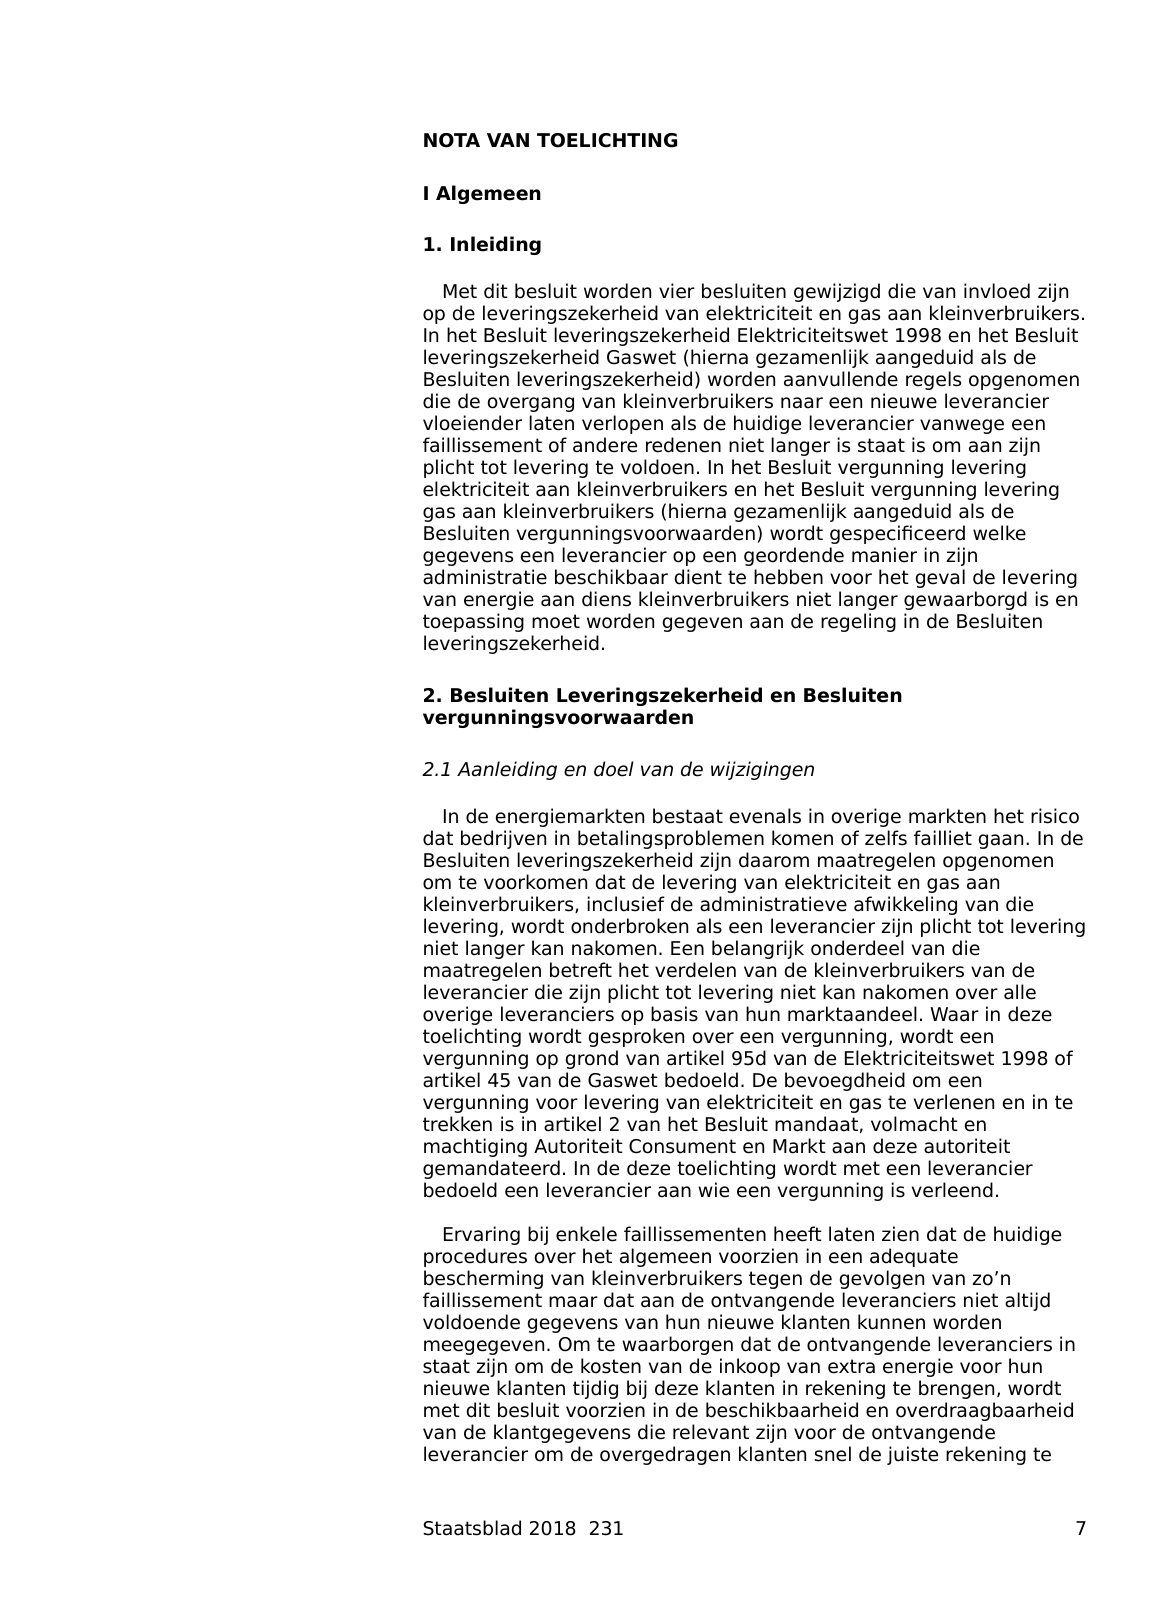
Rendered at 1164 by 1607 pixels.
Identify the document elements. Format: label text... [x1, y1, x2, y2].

text Ervaring bij enkele faillissementen heeft laten zien dat de huidige procedures over het algemeen voorzien in een adequate bescherming van kleinverbruikers tegen de gevolgen van zo’n faillissement maar dat aan de ontvangende leveranciers niet altijd voldoende gegevens van hun nieuwe klanten kunnen worden meegegeven. Om te waarborgen dat de ontvangende leveranciers in staat zijn om de kosten van de inkoop van extra energie voor hun nieuwe klanten tijdig bij deze klanten in rekening te brengen, wordt met dit besluit voorzien in de beschikbaarheid en overdraagbaarheid van de klantgegevens die relevant zijn voor de ontvangende leverancier om de overgedragen klanten snel de juiste rekening te [422, 1224, 1087, 1466]
text Met dit besluit worden vier besluiten gewijzigd die van invloed zijn op de leveringszekerheid van elektriciteit en gas aan kleinverbruikers. In het Besluit leveringszekerheid Elektriciteitswet 1998 en het Besluit leveringszekerheid Gaswet (hierna gezamenlijk aangeduid als de Besluiten leveringszekerheid) worden aanvullende regels opgenomen die de overgang van kleinverbruikers naar een nieuwe leverancier vloeiender laten verlopen als de huidige leverancier vanwege een faillissement of andere redenen niet langer is staat is om aan zijn plicht tot levering te voldoen. In het Besluit vergunning levering elektriciteit aan kleinverbruikers en het Besluit vergunning levering gas aan kleinverbruikers (hierna gezamenlijk aangeduid als de Besluiten vergunningsvoorwaarden) wordt gespecificeerd welke gegevens een leverancier op een geordende manier in zijn administratie beschikbaar dient te hebben voor het geval de levering van energie aan diens kleinverbruikers niet langer gewaarborgd is en toepassing moet worden gegeven aan de regeling in de Besluiten leveringszekerheid. [422, 281, 1087, 655]
subtitle 1. Inleiding [422, 234, 1087, 256]
subtitle I Algemeen [422, 182, 1087, 204]
subtitle 2. Besluiten Leveringszekerheid en Besluiten vergunningsvoorwaarden [422, 685, 1087, 729]
subtitle NOTA VAN TOELICHTING [422, 130, 1087, 152]
text In de energiemarkten bestaat evenals in overige markten het risico dat bedrijven in betalingsproblemen komen of zelfs failliet gaan. In de Besluiten leveringszekerheid zijn daarom maatregelen opgenomen om te voorkomen dat de levering van elektriciteit en gas aan kleinverbruikers, inclusief de administratieve afwikkeling van die levering, wordt onderbroken als een leverancier zijn plicht tot levering niet langer kan nakomen. Een belangrijk onderdeel van die maatregelen betreft het verdelen van de kleinverbruikers van de leverancier die zijn plicht tot levering niet kan nakomen over alle overige leveranciers op basis van hun marktaandeel. Waar in deze toelichting wordt gesproken over een vergunning, wordt een vergunning op grond van artikel 95d van de Elektriciteitswet 1998 of artikel 45 van de Gaswet bedoeld. De bevoegdheid om een vergunning voor levering van elektriciteit en gas te verlenen en in te trekken is in artikel 2 van het Besluit mandaat, volmacht en machtiging Autoriteit Consument en Markt aan deze autoriteit gemandateerd. In de deze toelichting wordt met een leverancier bedoeld een leverancier aan wie een vergunning is verleend. [422, 806, 1087, 1202]
subtitle 2.1 Aanleiding en doel van de wijzigingen [422, 759, 1087, 781]
